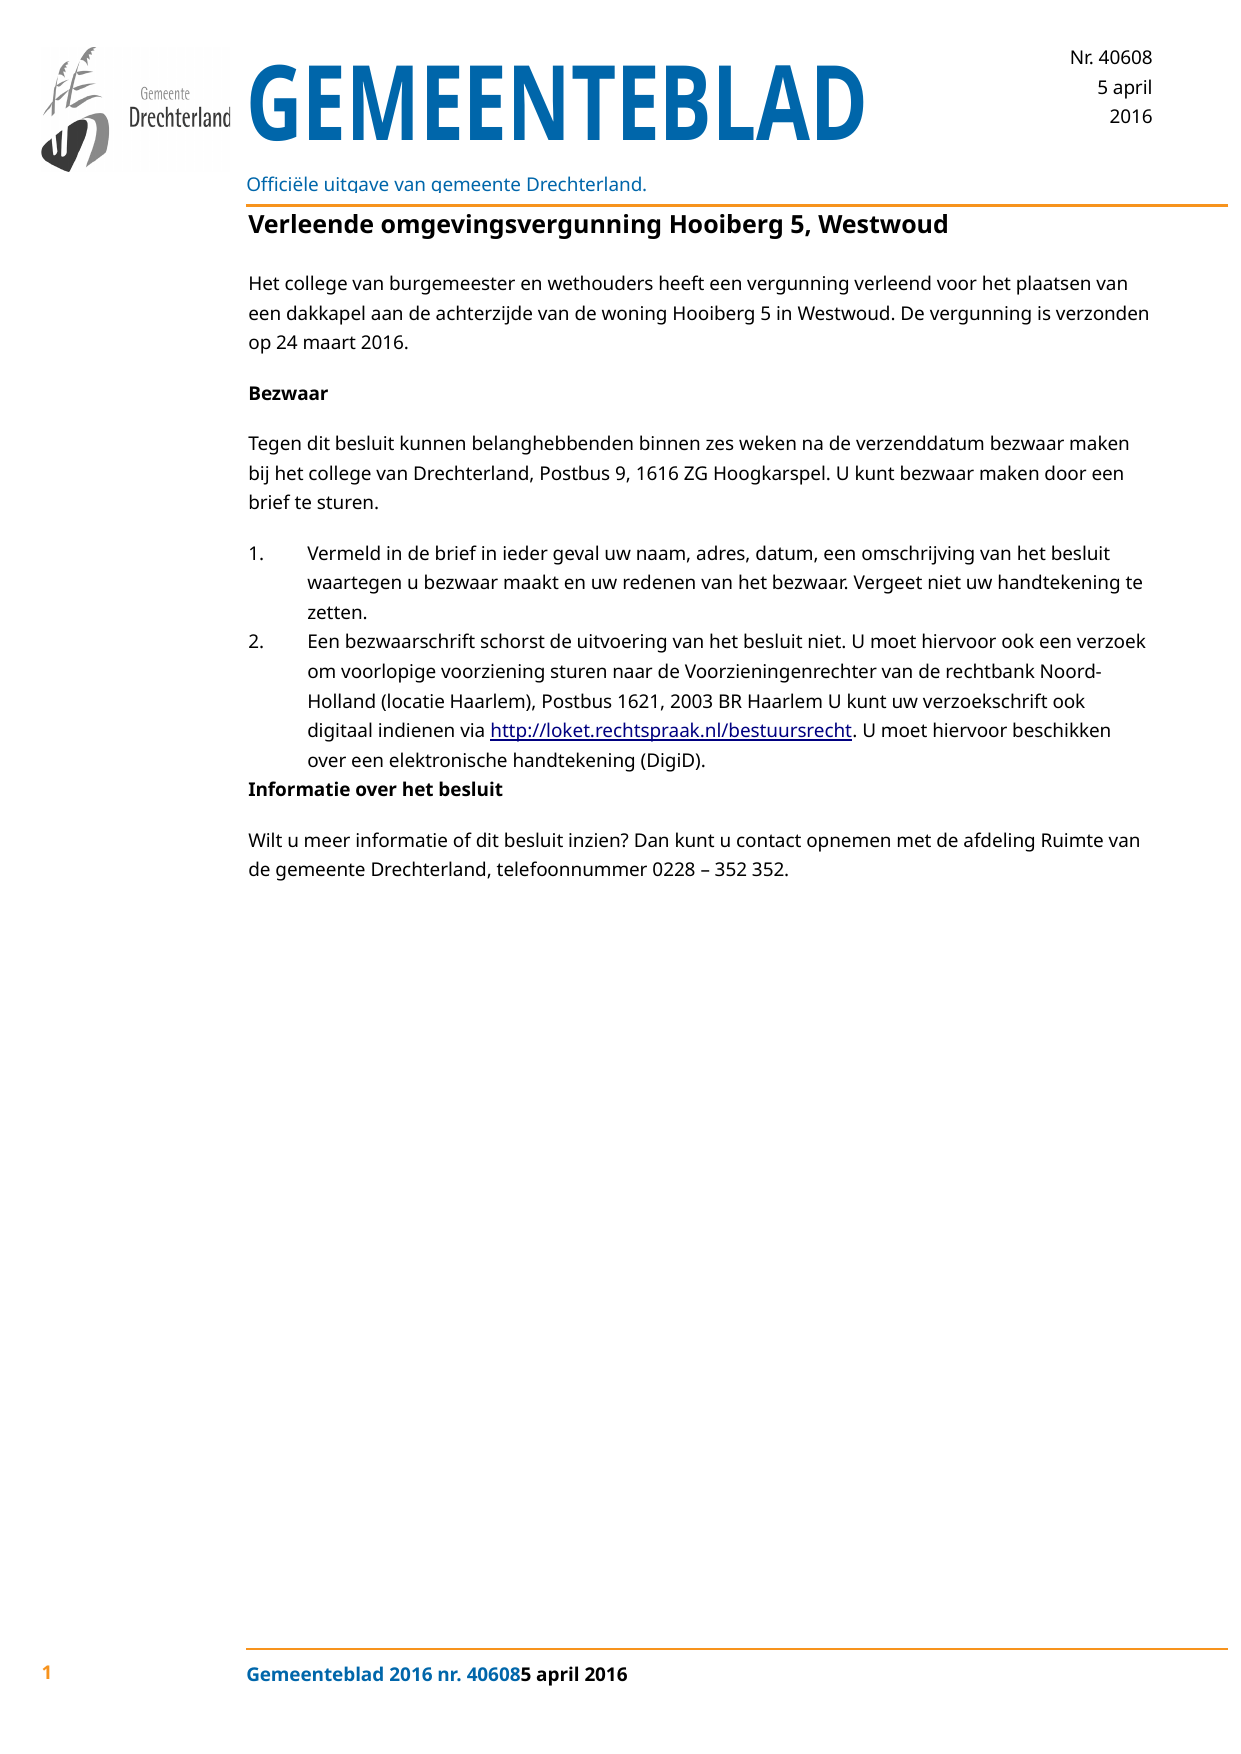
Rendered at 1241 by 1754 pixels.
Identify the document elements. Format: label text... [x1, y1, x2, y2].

list Een bezwaarschrift schorst de uitvoering van het besluit niet. U moet hiervoor ook een verzoek om voorlopige voorziening sturen naar de Voorzieningenrechter van de rechtbank Noord-Holland (locatie Haarlem), Postbus 1621, 2003 BR Haarlem U kunt uw verzoekschrift ook digitaal indienen via http://loket.rechtspraak.nl/bestuursrecht. U moet hiervoor beschikken over een elektronische handtekening (DigiD). [248, 629, 1152, 773]
text Informatie over het besluit [248, 777, 1152, 802]
text Tegen dit besluit kunnen belanghebbenden binnen zes weken na de verzenddatum bezwaar maken bij het college van Drechterland, Postbus 9, 1616 ZG Hoogkarspel. U kunt bezwaar maken door een brief te sturen. [248, 430, 1152, 515]
text Verleende omgevingsvergunning Hooiberg 5, Westwoud [248, 207, 1152, 241]
text Het college van burgemeester en wethouders heeft een vergunning verleend voor het plaatsen van een dakkapel aan de achterzijde van de woning Hooiberg 5 in Westwoud. De vergunning is verzonden op 24 maart 2016. [248, 270, 1152, 355]
list Vermeld in de brief in ieder geval uw naam, adres, datum, een omschrijving van het besluit waartegen u bezwaar maakt en uw redenen van het bezwaar. Vergeet niet uw handtekening te zetten. [248, 540, 1152, 625]
picture [41, 47, 231, 172]
text Bezwaar [248, 380, 1152, 406]
text Wilt u meer informatie of dit besluit inzien? Dan kunt u contact opnemen met de afdeling Ruimte van de gemeente Drechterland, telefoonnummer 0228 – 352 352. [248, 827, 1152, 882]
